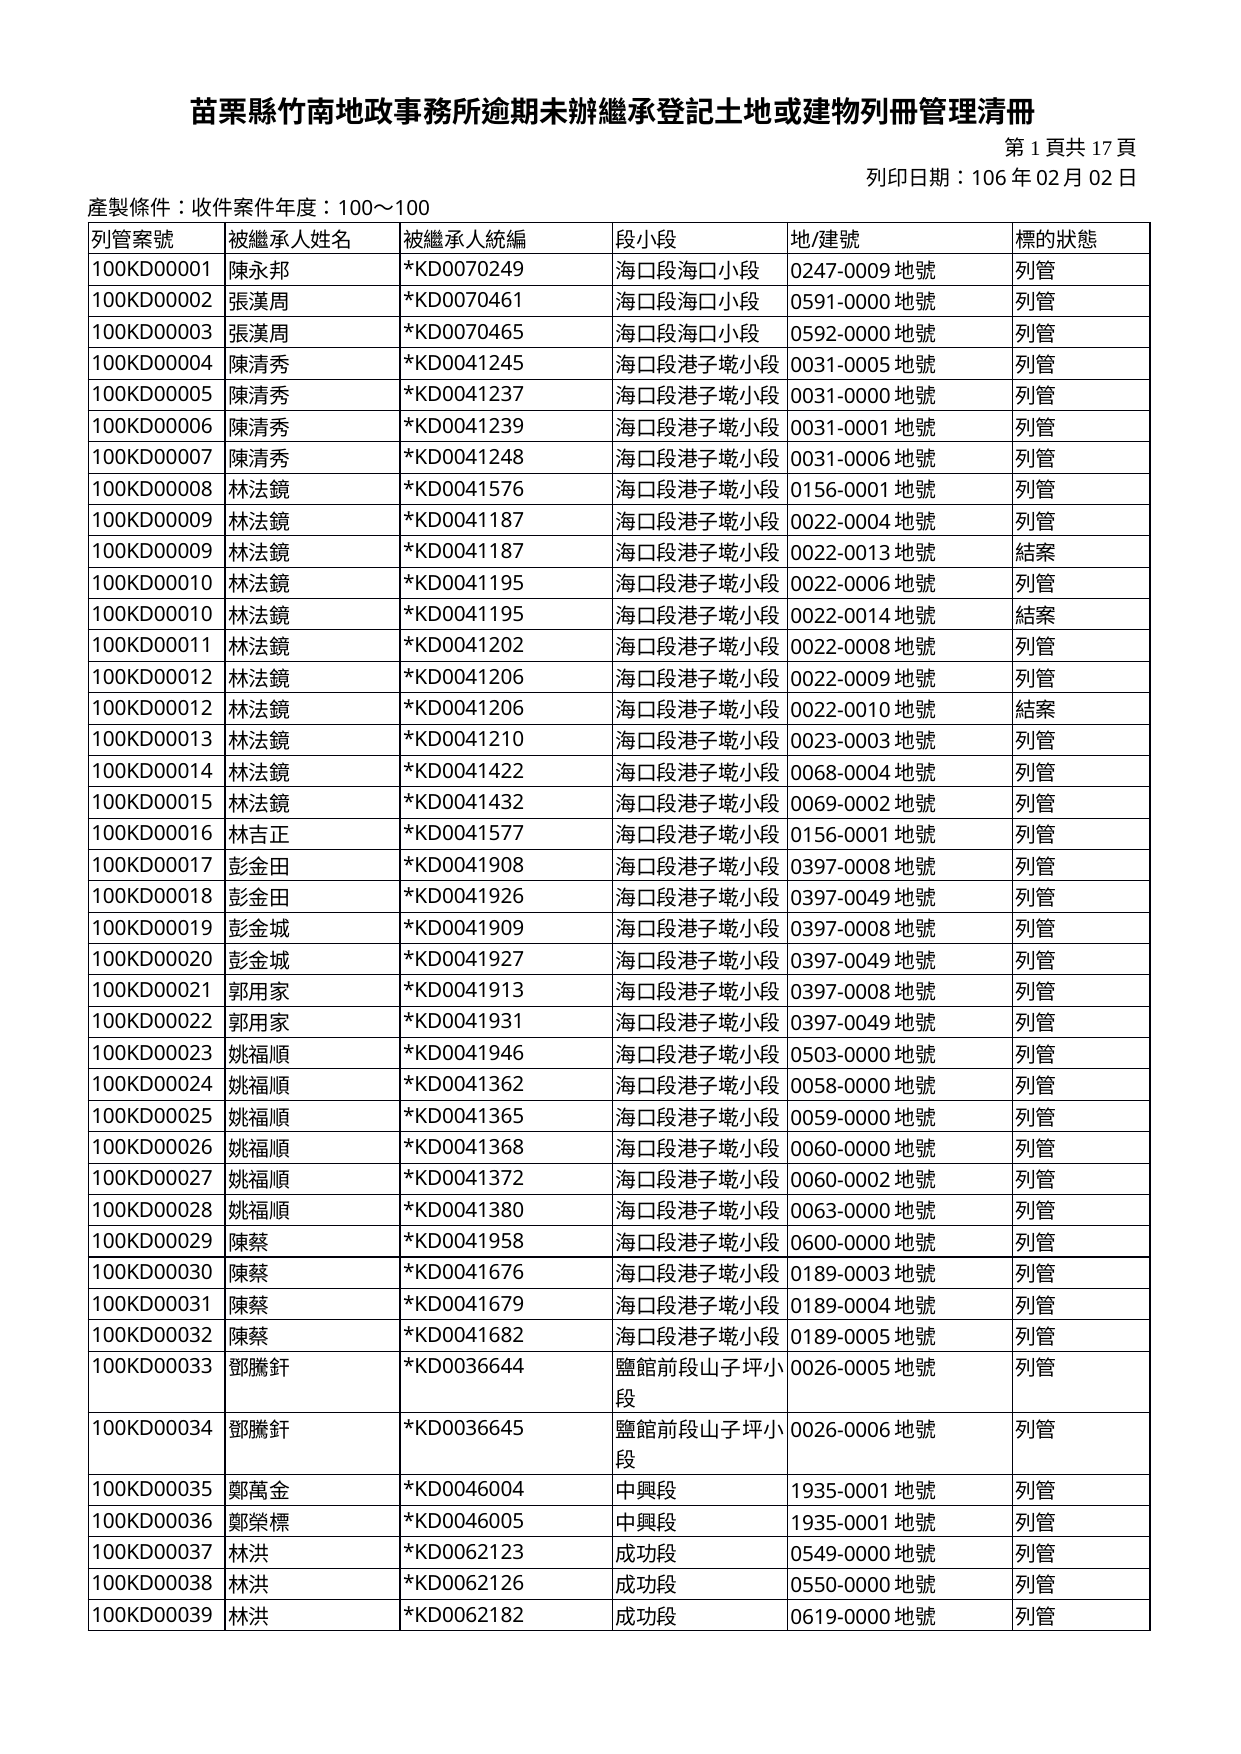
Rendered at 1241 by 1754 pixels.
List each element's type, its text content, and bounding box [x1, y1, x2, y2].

table_cell *KD0041206 [401, 693, 612, 723]
table_cell 海口段港子墘小段 [613, 568, 787, 598]
table_cell 海口段港子墘小段 [613, 630, 787, 661]
table_cell 列管 [1013, 850, 1149, 880]
table_header 段小段 [613, 223, 787, 253]
table_cell 彭金田 [226, 850, 399, 880]
table_cell 100KD00009 [89, 505, 224, 535]
table_cell 列管 [1013, 1164, 1149, 1194]
table_cell 100KD00027 [89, 1164, 224, 1194]
table_cell 陳清秀 [226, 411, 399, 441]
table_cell 100KD00034 [89, 1413, 224, 1473]
table_cell 海口段港子墘小段 [613, 1069, 787, 1100]
table_cell 海口段港子墘小段 [613, 599, 787, 629]
table_cell 100KD00019 [89, 913, 224, 943]
table_cell 100KD00018 [89, 881, 224, 912]
table_cell 100KD00013 [89, 725, 224, 755]
table_cell 0397-0008地號 [788, 913, 1012, 943]
table_cell 海口段港子墘小段 [613, 1038, 787, 1068]
table_cell 姚福順 [226, 1132, 399, 1162]
table_cell 0397-0008地號 [788, 975, 1012, 1006]
table_cell 列管 [1013, 1569, 1149, 1599]
table_cell *KD0062182 [401, 1600, 612, 1630]
table_cell 0060-0002地號 [788, 1164, 1012, 1194]
table_cell 海口段港子墘小段 [613, 380, 787, 410]
table_cell 鄧騰釬 [226, 1413, 399, 1473]
table_cell 海口段港子墘小段 [613, 1132, 787, 1162]
table_cell 0058-0000地號 [788, 1069, 1012, 1100]
table_cell 海口段港子墘小段 [613, 850, 787, 880]
table_cell 列管 [1013, 944, 1149, 974]
table_cell 100KD00017 [89, 850, 224, 880]
table_cell 0022-0010地號 [788, 693, 1012, 723]
table_cell 100KD00014 [89, 756, 224, 786]
table_cell 100KD00032 [89, 1320, 224, 1351]
table_cell 100KD00007 [89, 442, 224, 473]
table_cell 姚福順 [226, 1038, 399, 1068]
table_cell *KD0041245 [401, 348, 612, 378]
table_cell 結案 [1013, 599, 1149, 629]
table_cell 0031-0001地號 [788, 411, 1012, 441]
table_cell 0550-0000地號 [788, 1569, 1012, 1599]
table_cell 鄧騰釬 [226, 1352, 399, 1412]
table_cell 1935-0001地號 [788, 1475, 1012, 1505]
table_cell 列管 [1013, 630, 1149, 661]
table_cell 海口段港子墘小段 [613, 505, 787, 535]
table_cell 海口段港子墘小段 [613, 975, 787, 1006]
table_cell 100KD00004 [89, 348, 224, 378]
table_cell 海口段港子墘小段 [613, 819, 787, 849]
table_cell 中興段 [613, 1475, 787, 1505]
table_cell 陳清秀 [226, 348, 399, 378]
table_cell 陳蔡 [226, 1289, 399, 1319]
table_cell 彭金田 [226, 881, 399, 912]
table_cell 海口段港子墘小段 [613, 881, 787, 912]
table_cell *KD0041372 [401, 1164, 612, 1194]
table_header 標的狀態 [1013, 223, 1149, 253]
table_cell 100KD00024 [89, 1069, 224, 1100]
table_cell 海口段港子墘小段 [613, 756, 787, 786]
table_cell 0503-0000地號 [788, 1038, 1012, 1068]
table_cell 100KD00002 [89, 286, 224, 316]
table_cell 林法鏡 [226, 693, 399, 723]
table_cell 陳清秀 [226, 380, 399, 410]
table_cell 列管 [1013, 1195, 1149, 1225]
table_cell 海口段港子墘小段 [613, 1164, 787, 1194]
table_cell 林法鏡 [226, 630, 399, 661]
table_cell 100KD00003 [89, 317, 224, 347]
table_cell 100KD00005 [89, 380, 224, 410]
table_cell 100KD00035 [89, 1475, 224, 1505]
table_cell 0022-0004地號 [788, 505, 1012, 535]
table_cell *KD0041926 [401, 881, 612, 912]
table_cell 列管 [1013, 1413, 1149, 1473]
table_cell 海口段港子墘小段 [613, 1289, 787, 1319]
table_cell 海口段海口小段 [613, 317, 787, 347]
table_cell 0156-0001地號 [788, 819, 1012, 849]
table_cell *KD0041365 [401, 1101, 612, 1131]
table_cell 林洪 [226, 1600, 399, 1630]
table_cell *KD0041946 [401, 1038, 612, 1068]
table_cell 列管 [1013, 317, 1149, 347]
table_cell 列管 [1013, 1007, 1149, 1037]
table_cell *KD0041202 [401, 630, 612, 661]
table_cell 100KD00038 [89, 1569, 224, 1599]
table_cell 林法鏡 [226, 787, 399, 817]
table_cell 0031-0006地號 [788, 442, 1012, 473]
table_cell 彭金城 [226, 913, 399, 943]
table_cell *KD0041958 [401, 1226, 612, 1256]
table_cell 0031-0000地號 [788, 380, 1012, 410]
table_cell 列管 [1013, 975, 1149, 1006]
table_cell 郭用家 [226, 975, 399, 1006]
table_cell 鹽館前段山子坪小段 [613, 1352, 787, 1412]
table_cell *KD0041909 [401, 913, 612, 943]
table_cell 0069-0002地號 [788, 787, 1012, 817]
table_cell *KD0041422 [401, 756, 612, 786]
table_cell 100KD00010 [89, 568, 224, 598]
table_cell 100KD00030 [89, 1258, 224, 1288]
table_cell 陳蔡 [226, 1226, 399, 1256]
table_cell 0022-0009地號 [788, 662, 1012, 692]
table_header 列管案號 [89, 223, 224, 253]
table_cell 海口段港子墘小段 [613, 1258, 787, 1288]
table_cell *KD0070249 [401, 254, 612, 284]
table_cell 列管 [1013, 1537, 1149, 1567]
table_cell 列管 [1013, 1101, 1149, 1131]
table_cell *KD0041362 [401, 1069, 612, 1100]
table_cell *KD0041368 [401, 1132, 612, 1162]
table_cell 列管 [1013, 913, 1149, 943]
table_cell 鹽館前段山子坪小段 [613, 1413, 787, 1473]
table_cell 鄭榮標 [226, 1506, 399, 1536]
table_cell 列管 [1013, 380, 1149, 410]
table_cell 結案 [1013, 536, 1149, 567]
table_cell 林法鏡 [226, 662, 399, 692]
table_cell 姚福順 [226, 1069, 399, 1100]
table_cell *KD0041432 [401, 787, 612, 817]
table_cell 海口段港子墘小段 [613, 1320, 787, 1351]
table_cell 列管 [1013, 411, 1149, 441]
table_cell 海口段港子墘小段 [613, 944, 787, 974]
table_cell 0063-0000地號 [788, 1195, 1012, 1225]
table_cell 列管 [1013, 756, 1149, 786]
table_cell 0060-0000地號 [788, 1132, 1012, 1162]
table_cell 0549-0000地號 [788, 1537, 1012, 1567]
table_cell *KD0041187 [401, 505, 612, 535]
table_cell 陳蔡 [226, 1258, 399, 1288]
table_cell 100KD00031 [89, 1289, 224, 1319]
table_cell 海口段港子墘小段 [613, 662, 787, 692]
table_cell 0397-0049地號 [788, 1007, 1012, 1037]
table_cell 列管 [1013, 254, 1149, 284]
table_cell 列管 [1013, 1258, 1149, 1288]
table_cell 列管 [1013, 505, 1149, 535]
table_cell 0600-0000地號 [788, 1226, 1012, 1256]
table_cell 成功段 [613, 1537, 787, 1567]
table_cell 100KD00039 [89, 1600, 224, 1630]
table_cell 0247-0009地號 [788, 254, 1012, 284]
table_cell 100KD00011 [89, 630, 224, 661]
table_cell 列管 [1013, 662, 1149, 692]
table_cell 結案 [1013, 693, 1149, 723]
table_cell 林法鏡 [226, 725, 399, 755]
table_cell 海口段港子墘小段 [613, 348, 787, 378]
table_cell 0397-0008地號 [788, 850, 1012, 880]
table_cell 林法鏡 [226, 536, 399, 567]
table_cell *KD0062123 [401, 1537, 612, 1567]
table_cell 列管 [1013, 1289, 1149, 1319]
table_cell *KD0070465 [401, 317, 612, 347]
table_cell 海口段海口小段 [613, 286, 787, 316]
table_cell 林法鏡 [226, 505, 399, 535]
table_cell 海口段港子墘小段 [613, 725, 787, 755]
table_cell 100KD00033 [89, 1352, 224, 1412]
table_cell 列管 [1013, 1226, 1149, 1256]
table_cell 列管 [1013, 348, 1149, 378]
table_cell 0026-0005地號 [788, 1352, 1012, 1412]
table_cell 彭金城 [226, 944, 399, 974]
table_cell *KD0036644 [401, 1352, 612, 1412]
table_cell 100KD00006 [89, 411, 224, 441]
table_cell 列管 [1013, 1038, 1149, 1068]
table_cell *KD0046004 [401, 1475, 612, 1505]
table_cell 100KD00021 [89, 975, 224, 1006]
table_cell 0189-0004地號 [788, 1289, 1012, 1319]
table_cell *KD0041913 [401, 975, 612, 1006]
table_cell 100KD00016 [89, 819, 224, 849]
table_cell 海口段港子墘小段 [613, 1007, 787, 1037]
table_cell 成功段 [613, 1569, 787, 1599]
table_cell *KD0041195 [401, 568, 612, 598]
table_cell 0189-0003地號 [788, 1258, 1012, 1288]
table_cell 100KD00036 [89, 1506, 224, 1536]
table_cell 海口段海口小段 [613, 254, 787, 284]
table_cell 0591-0000地號 [788, 286, 1012, 316]
table_cell 列管 [1013, 442, 1149, 473]
table_cell 0022-0014地號 [788, 599, 1012, 629]
table_cell 100KD00020 [89, 944, 224, 974]
table_cell 100KD00008 [89, 474, 224, 504]
table_cell 海口段港子墘小段 [613, 536, 787, 567]
table_cell *KD0041908 [401, 850, 612, 880]
table_cell 海口段港子墘小段 [613, 1101, 787, 1131]
table_cell 列管 [1013, 787, 1149, 817]
table_cell *KD0041239 [401, 411, 612, 441]
table_cell 張漢周 [226, 317, 399, 347]
table_cell *KD0041931 [401, 1007, 612, 1037]
table_cell 100KD00026 [89, 1132, 224, 1162]
table_cell 列管 [1013, 286, 1149, 316]
table_cell 姚福順 [226, 1101, 399, 1131]
table_cell 林吉正 [226, 819, 399, 849]
table_cell 成功段 [613, 1600, 787, 1630]
table_cell 鄭萬金 [226, 1475, 399, 1505]
table_cell 列管 [1013, 819, 1149, 849]
table_cell 列管 [1013, 1069, 1149, 1100]
table_cell 列管 [1013, 474, 1149, 504]
table_cell 海口段港子墘小段 [613, 693, 787, 723]
table_cell 張漢周 [226, 286, 399, 316]
table_cell 列管 [1013, 1132, 1149, 1162]
table_cell 0397-0049地號 [788, 944, 1012, 974]
table_cell 0022-0008地號 [788, 630, 1012, 661]
table_cell *KD0041577 [401, 819, 612, 849]
table_cell 0592-0000地號 [788, 317, 1012, 347]
table_cell 100KD00015 [89, 787, 224, 817]
table_cell 姚福順 [226, 1164, 399, 1194]
table_cell 中興段 [613, 1506, 787, 1536]
table_cell 林洪 [226, 1537, 399, 1567]
table_cell 陳永邦 [226, 254, 399, 284]
table_cell 列管 [1013, 1506, 1149, 1536]
table_cell 0023-0003地號 [788, 725, 1012, 755]
table_cell 100KD00029 [89, 1226, 224, 1256]
text 產製條件：收件案件年度：100～100 [87, 191, 1087, 222]
table_cell 列管 [1013, 725, 1149, 755]
table_cell *KD0041195 [401, 599, 612, 629]
table_cell 林法鏡 [226, 568, 399, 598]
table_cell 郭用家 [226, 1007, 399, 1037]
table_cell 海口段港子墘小段 [613, 442, 787, 473]
table_cell 1935-0001地號 [788, 1506, 1012, 1536]
table_cell 姚福順 [226, 1195, 399, 1225]
table_cell 100KD00012 [89, 693, 224, 723]
table_cell 100KD00025 [89, 1101, 224, 1131]
table_cell *KD0070461 [401, 286, 612, 316]
table_cell *KD0036645 [401, 1413, 612, 1473]
table_cell 0022-0006地號 [788, 568, 1012, 598]
table_cell 列管 [1013, 1475, 1149, 1505]
table_cell *KD0041682 [401, 1320, 612, 1351]
table_cell *KD0041210 [401, 725, 612, 755]
table_cell 100KD00022 [89, 1007, 224, 1037]
table_cell 0022-0013地號 [788, 536, 1012, 567]
table_cell 林法鏡 [226, 474, 399, 504]
table_cell 海口段港子墘小段 [613, 411, 787, 441]
table_cell *KD0041679 [401, 1289, 612, 1319]
table_cell *KD0041206 [401, 662, 612, 692]
table_cell *KD0041576 [401, 474, 612, 504]
table_cell 100KD00009 [89, 536, 224, 567]
table_cell 海口段港子墘小段 [613, 1226, 787, 1256]
table_cell *KD0041248 [401, 442, 612, 473]
table_cell 海口段港子墘小段 [613, 474, 787, 504]
table_cell *KD0041676 [401, 1258, 612, 1288]
table_cell 0059-0000地號 [788, 1101, 1012, 1131]
table_cell 100KD00001 [89, 254, 224, 284]
table_cell 100KD00037 [89, 1537, 224, 1567]
table_header 被繼承人統編 [401, 223, 612, 253]
table_cell 陳蔡 [226, 1320, 399, 1351]
table_cell 林法鏡 [226, 756, 399, 786]
table_cell 列管 [1013, 1352, 1149, 1412]
table_cell 0619-0000地號 [788, 1600, 1012, 1630]
table_cell 林洪 [226, 1569, 399, 1599]
table_cell 100KD00012 [89, 662, 224, 692]
table_cell 列管 [1013, 881, 1149, 912]
table_cell 列管 [1013, 568, 1149, 598]
table_cell 海口段港子墘小段 [613, 1195, 787, 1225]
table_cell 陳清秀 [226, 442, 399, 473]
table_cell 0397-0049地號 [788, 881, 1012, 912]
table_cell 100KD00010 [89, 599, 224, 629]
table_cell 0031-0005地號 [788, 348, 1012, 378]
table_cell 海口段港子墘小段 [613, 787, 787, 817]
table_header 被繼承人姓名 [226, 223, 399, 253]
table_cell 0189-0005地號 [788, 1320, 1012, 1351]
table_cell 海口段港子墘小段 [613, 913, 787, 943]
table_cell *KD0041927 [401, 944, 612, 974]
table_cell 林法鏡 [226, 599, 399, 629]
table_cell *KD0041237 [401, 380, 612, 410]
table_cell 0068-0004地號 [788, 756, 1012, 786]
table_cell 列管 [1013, 1600, 1149, 1630]
table_cell *KD0046005 [401, 1506, 612, 1536]
table_cell *KD0062126 [401, 1569, 612, 1599]
table_cell 100KD00028 [89, 1195, 224, 1225]
table_cell 100KD00023 [89, 1038, 224, 1068]
table_cell 0026-0006地號 [788, 1413, 1012, 1473]
table_cell 0156-0001地號 [788, 474, 1012, 504]
table_cell 列管 [1013, 1320, 1149, 1351]
table_cell *KD0041187 [401, 536, 612, 567]
table_header 地/建號 [788, 223, 1012, 253]
table_cell *KD0041380 [401, 1195, 612, 1225]
